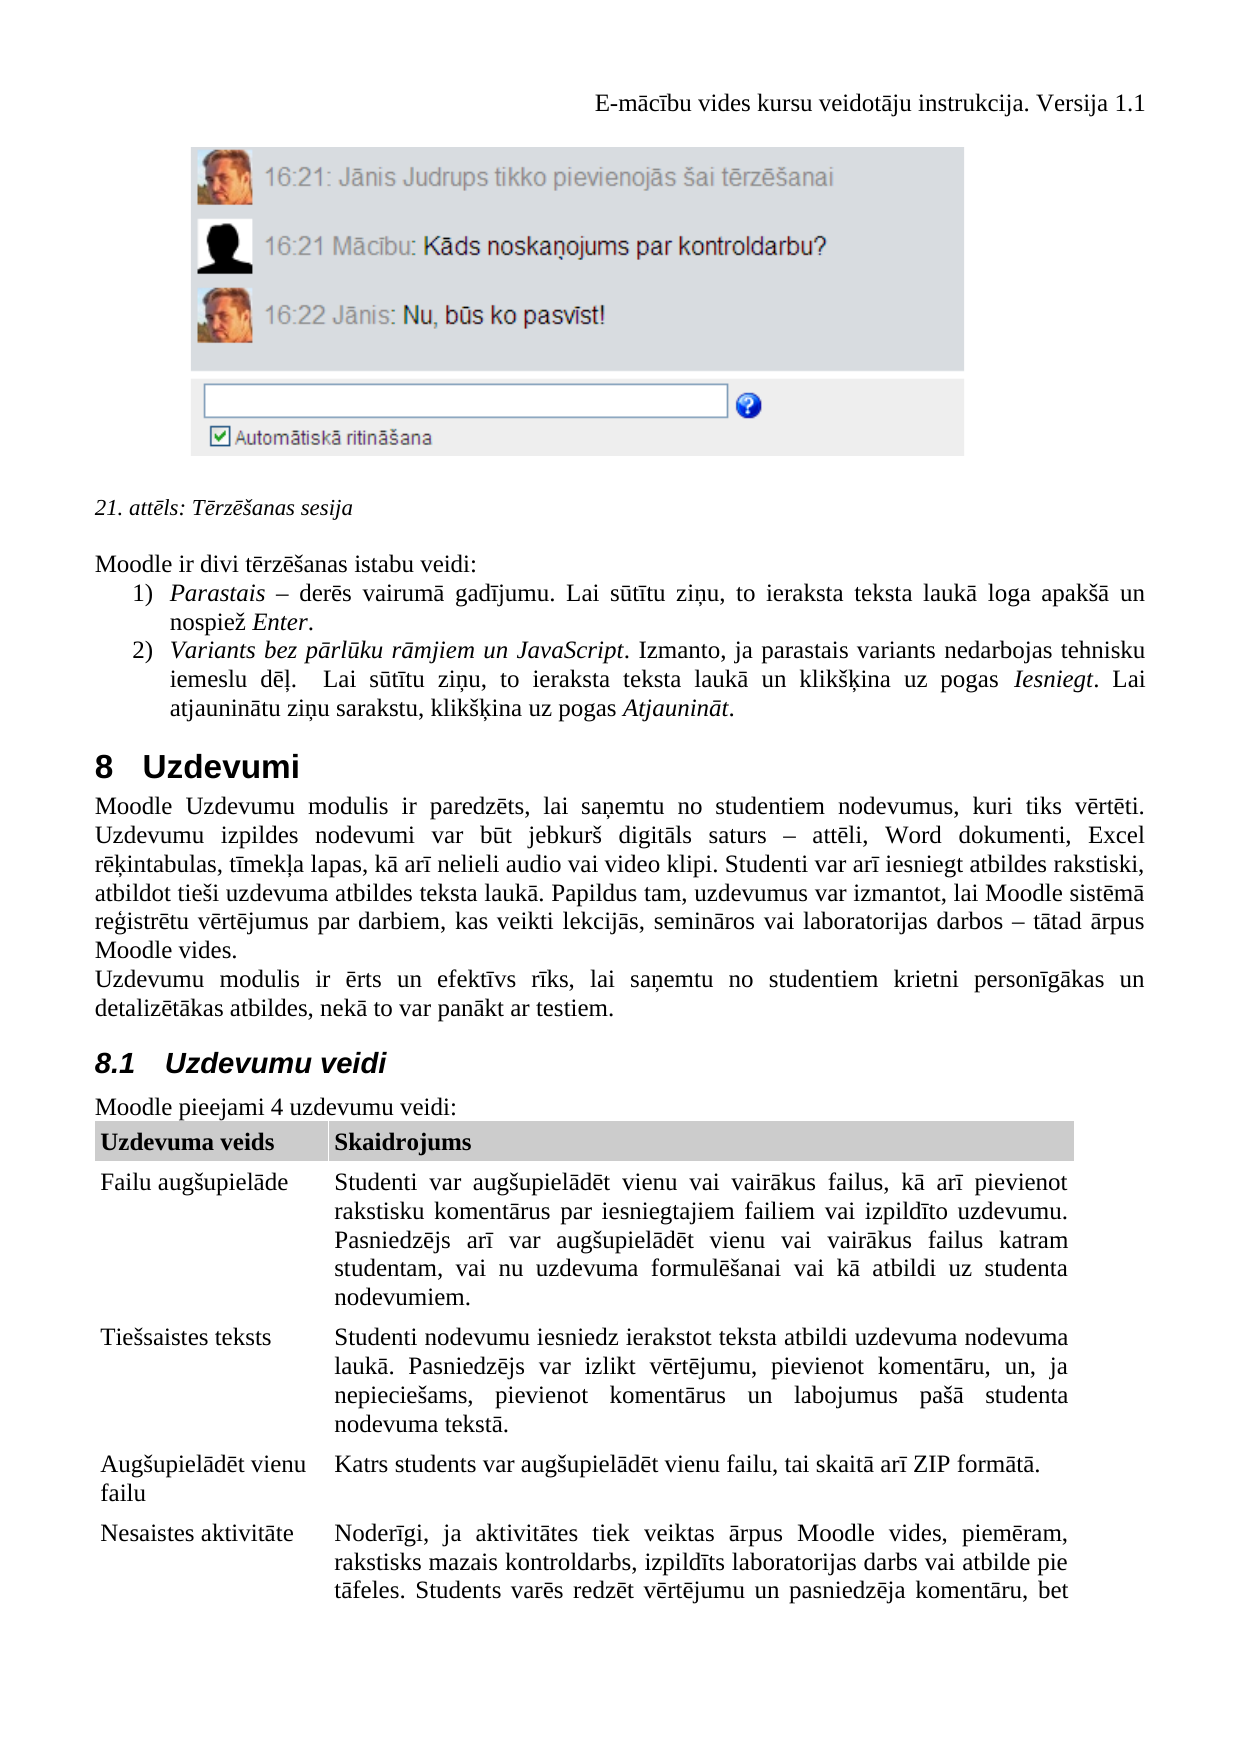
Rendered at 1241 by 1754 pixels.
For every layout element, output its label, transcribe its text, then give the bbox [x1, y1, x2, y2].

table_cell Studenti var augšupielādēt vienu vai vairākus failus, kā arī pievienot rakstisku komentārus par iesniegtajiem failiem vai izpildīto uzdevumu. Pasniedzējs arī var augšupielādēt vienu vai vairākus failus katram studentam, vai nu uzdevuma formulēšanai vai kā atbildi uz studenta nodevumiem. [329, 1161, 1074, 1317]
table_cell Noderīgi, ja aktivitātes tiek veiktas ārpus Moodle vides, piemēram, rakstisks mazais kontroldarbs, izpildīts laboratorijas darbs vai atbilde pie tāfeles. Students varēs redzēt vērtējumu un pasniedzēja komentāru, bet [329, 1512, 1074, 1610]
table_cell Studenti nodevumu iesniedz ierakstot teksta atbildi uzdevuma nodevuma laukā. Pasniedzējs var izlikt vērtējumu, pievienot komentāru, un, ja nepieciešams, pievienot komentārus un labojumus pašā studenta nodevuma tekstā. [329, 1317, 1074, 1443]
text Moodle pieejami 4 uzdevumu veidi: [94, 1092, 1146, 1121]
table_header Uzdevuma veids [95, 1121, 328, 1161]
text Uzdevumu modulis ir ērts un efektīvs rīks, lai saņemtu no studentiem krietni personīgākas un detalizētākas atbildes, nekā to var panākt ar testiem. [94, 964, 1146, 1021]
list Parastais – derēs vairumā gadījumu. Lai sūtītu ziņu, to ieraksta teksta laukā loga apakšā un nospiež Enter. [132, 578, 1146, 636]
table_cell Nesaistes aktivitāte [95, 1512, 328, 1610]
table_cell Tiešsaistes teksts [95, 1317, 328, 1443]
subtitle Uzdevumi [94, 747, 1146, 785]
list Variants bez pārlūku rāmjiem un JavaScript. Izmanto, ja parastais variants nedarbojas tehnisku iemeslu dēļ. Lai sūtītu ziņu, to ieraksta teksta laukā un klikšķina uz pogas Iesniegt. Lai atjauninātu ziņu sarakstu, klikšķina uz pogas Atjaunināt. [132, 636, 1146, 722]
picture [190, 147, 965, 456]
subtitle Uzdevumu veidi [94, 1046, 1146, 1080]
table_cell Augšupielādēt vienu failu [95, 1443, 328, 1512]
text 21. attēls: Tērzēšanas sesija [94, 494, 1060, 521]
table_header Skaidrojums [329, 1121, 1074, 1161]
text Moodle Uzdevumu modulis ir paredzēts, lai saņemtu no studentiem nodevumus, kuri tiks vērtēti. Uzdevumu izpildes nodevumi var būt jebkurš digitāls saturs – attēli, Word dokumenti, Excel rēķintabulas, tīmekļa lapas, kā arī nelieli audio vai video klipi. Studenti var arī iesniegt atbildes rakstiski, atbildot tieši uzdevuma atbildes teksta laukā. Papildus tam, uzdevumus var izmantot, lai Moodle sistēmā reģistrētu vērtējumus par darbiem, kas veikti lekcijās, semināros vai laboratorijas darbos – tātad ārpus Moodle vides. [94, 791, 1146, 964]
table_cell Katrs students var augšupielādēt vienu failu, tai skaitā arī ZIP formātā. [329, 1443, 1074, 1512]
table_cell Failu augšupielāde [95, 1161, 328, 1317]
text Moodle ir divi tērzēšanas istabu veidi: [94, 549, 1146, 578]
